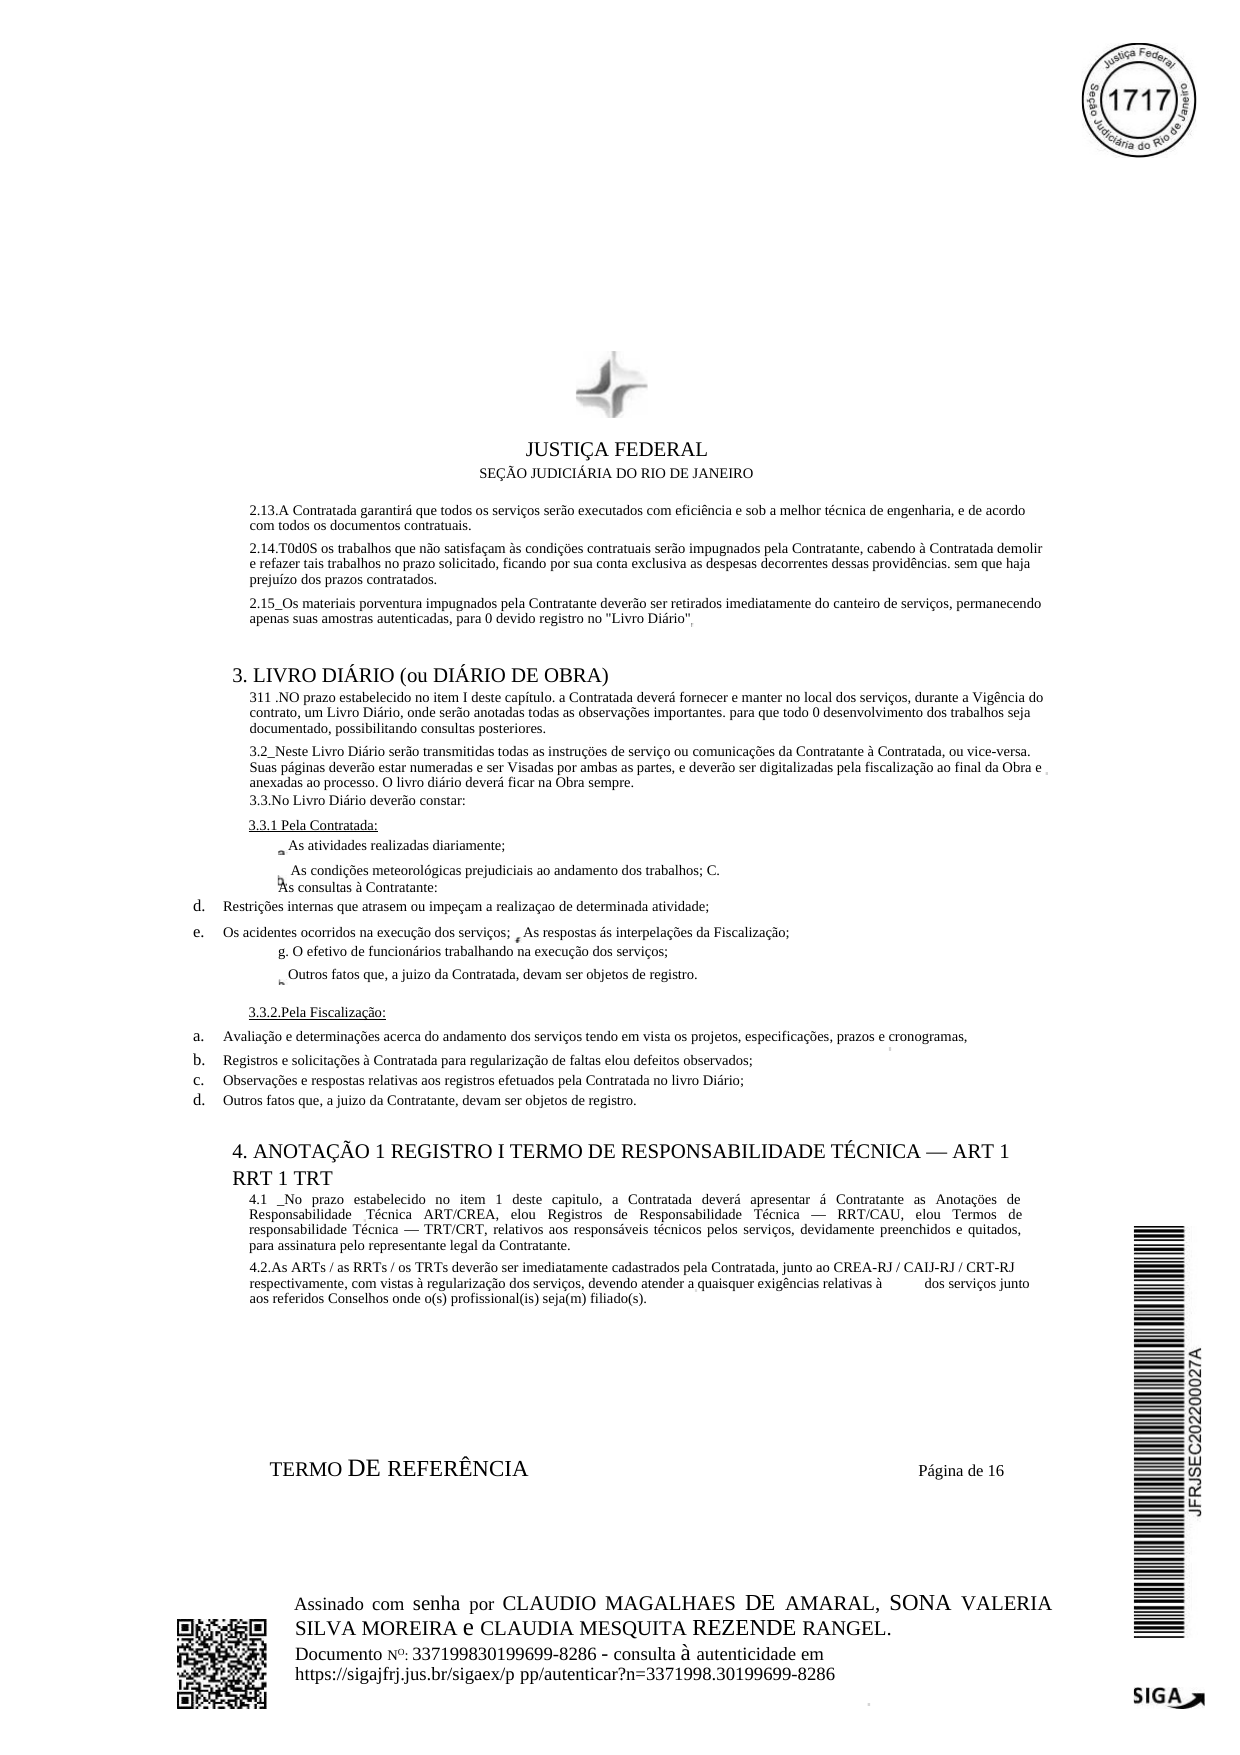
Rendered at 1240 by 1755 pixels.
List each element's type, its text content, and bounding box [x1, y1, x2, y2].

list 3.No Livro Diário deverão constar: [249, 793, 1049, 809]
text As atividades realizadas diariamente; [278, 834, 1049, 854]
text Outros fatos que, a juizo da Contratada, devam ser objetos de registro. [279, 962, 1049, 984]
text 2.14.T0d0S os trabalhos que não satisfaçam às condiçöes contratuais serão impugnados pela Contratante, cabendo à Contratada demolir e refazer tais trabalhos no prazo solicitado, ficando por sua conta exclusiva as despesas decorrentes dessas providências. sem que haja prejuízo dos prazos contratados. [249, 541, 1049, 587]
text 3.3.1 Pela Contratada: [248, 817, 1053, 834]
list Restrições internas que atrasem ou impeçam a realizaçao de determinada atividade; [193, 898, 830, 915]
text 2.13.A Contratada garantirá que todos os serviços serão executados com eficiência e sob a melhor técnica de engenharia, e de acordo com todos os documentos contratuais. [249, 503, 1049, 534]
text 4.2.As ARTs / as RRTs / os TRTs deverão ser imediatamente cadastrados pela Contratada, junto ao CREA-RJ / CAIJ-RJ / CRT-RJ respectivamente, com vistas à regularização dos serviços, devendo atender a quaisquer exigências relativas à dos serviços junto aos referidos Conselhos onde o(s) profissional(is) seja(m) filiado(s). [249, 1261, 1049, 1307]
subtitle 4. ANOTAÇÃO 1 REGISTRO I TERMO DE RESPONSABILIDADE TÉCNICA — ART 1 RRT 1 TRT [232, 1139, 1053, 1190]
list Avaliação e determinações acerca do andamento dos serviços tendo em vista os projetos, especificações, prazos e cronogramas, [193, 1028, 1049, 1045]
text 3.2_Neste Livro Diário serão transmitidas todas as instruçöes de serviço ou comunicações da Contratante à Contratada, ou vice-versa. Suas páginas deverão estar numeradas e ser Visadas por ambas as partes, e deverão ser digitalizadas pela fiscalização ao final da Obra e anexadas ao processo. O livro diário deverá ficar na Obra sempre. [249, 744, 1049, 791]
list Outros fatos que, a juizo da Contratante, devam ser objetos de registro. [193, 1091, 1049, 1109]
subtitle JUSTIÇA FEDERAL [254, 437, 979, 461]
list Os acidentes ocorridos na execução dos serviços; As respostas ás interpelações da Fiscalização; [193, 918, 830, 942]
text 311 .NO prazo estabelecido no item I deste capítulo. a Contratada deverá fornecer e manter no local dos serviços, durante a Vigência do contrato, um Livro Diário, onde serão anotadas todas as observações importantes. para que todo 0 desenvolvimento dos trabalhos seja documentado, possibilitando consultas posteriores. [249, 690, 1049, 736]
text g. O efetivo de funcionários trabalhando na execução dos serviços; [278, 944, 1049, 960]
text 3.3.2.Pela Fiscalização: [248, 1004, 1053, 1021]
list Registros e solicitações à Contratada para regularização de faltas elou defeitos observados; [193, 1051, 1049, 1069]
list Observações e respostas relativas aos registros efetuados pela Contratada no livro Diário; [193, 1071, 1049, 1089]
text As condições meteorológicas prejudiciais ao andamento dos trabalhos; C. As consultas à Contratante: [278, 857, 726, 895]
text 4.1 _No prazo estabelecido no item 1 deste capitulo, a Contratada deverá apresentar á Contratante as Anotaçöes de Responsabilidade Técnica ART/CREA, elou Registros de Responsabilidade Técnica — RRT/CAU, elou Termos de responsabilidade Técnica — TRT/CRT, relativos aos responsáveis técnicos pelos serviços, devidamente preenchidos e quitados, para assinatura pelo representante legal da Contratante. [249, 1193, 1023, 1253]
subtitle SEÇÃO JUDICIÁRIA DO RIO DE JANEIRO [223, 465, 1009, 482]
text 2.15_Os materiais porventura impugnados pela Contratante deverão ser retirados imediatamente do canteiro de serviços, permanecendo apenas suas amostras autenticadas, para 0 devido registro no "Livro Diário" [249, 596, 1049, 627]
subtitle 3. LIVRO DIÁRIO (ou DIÁRIO DE OBRA) [232, 663, 750, 687]
